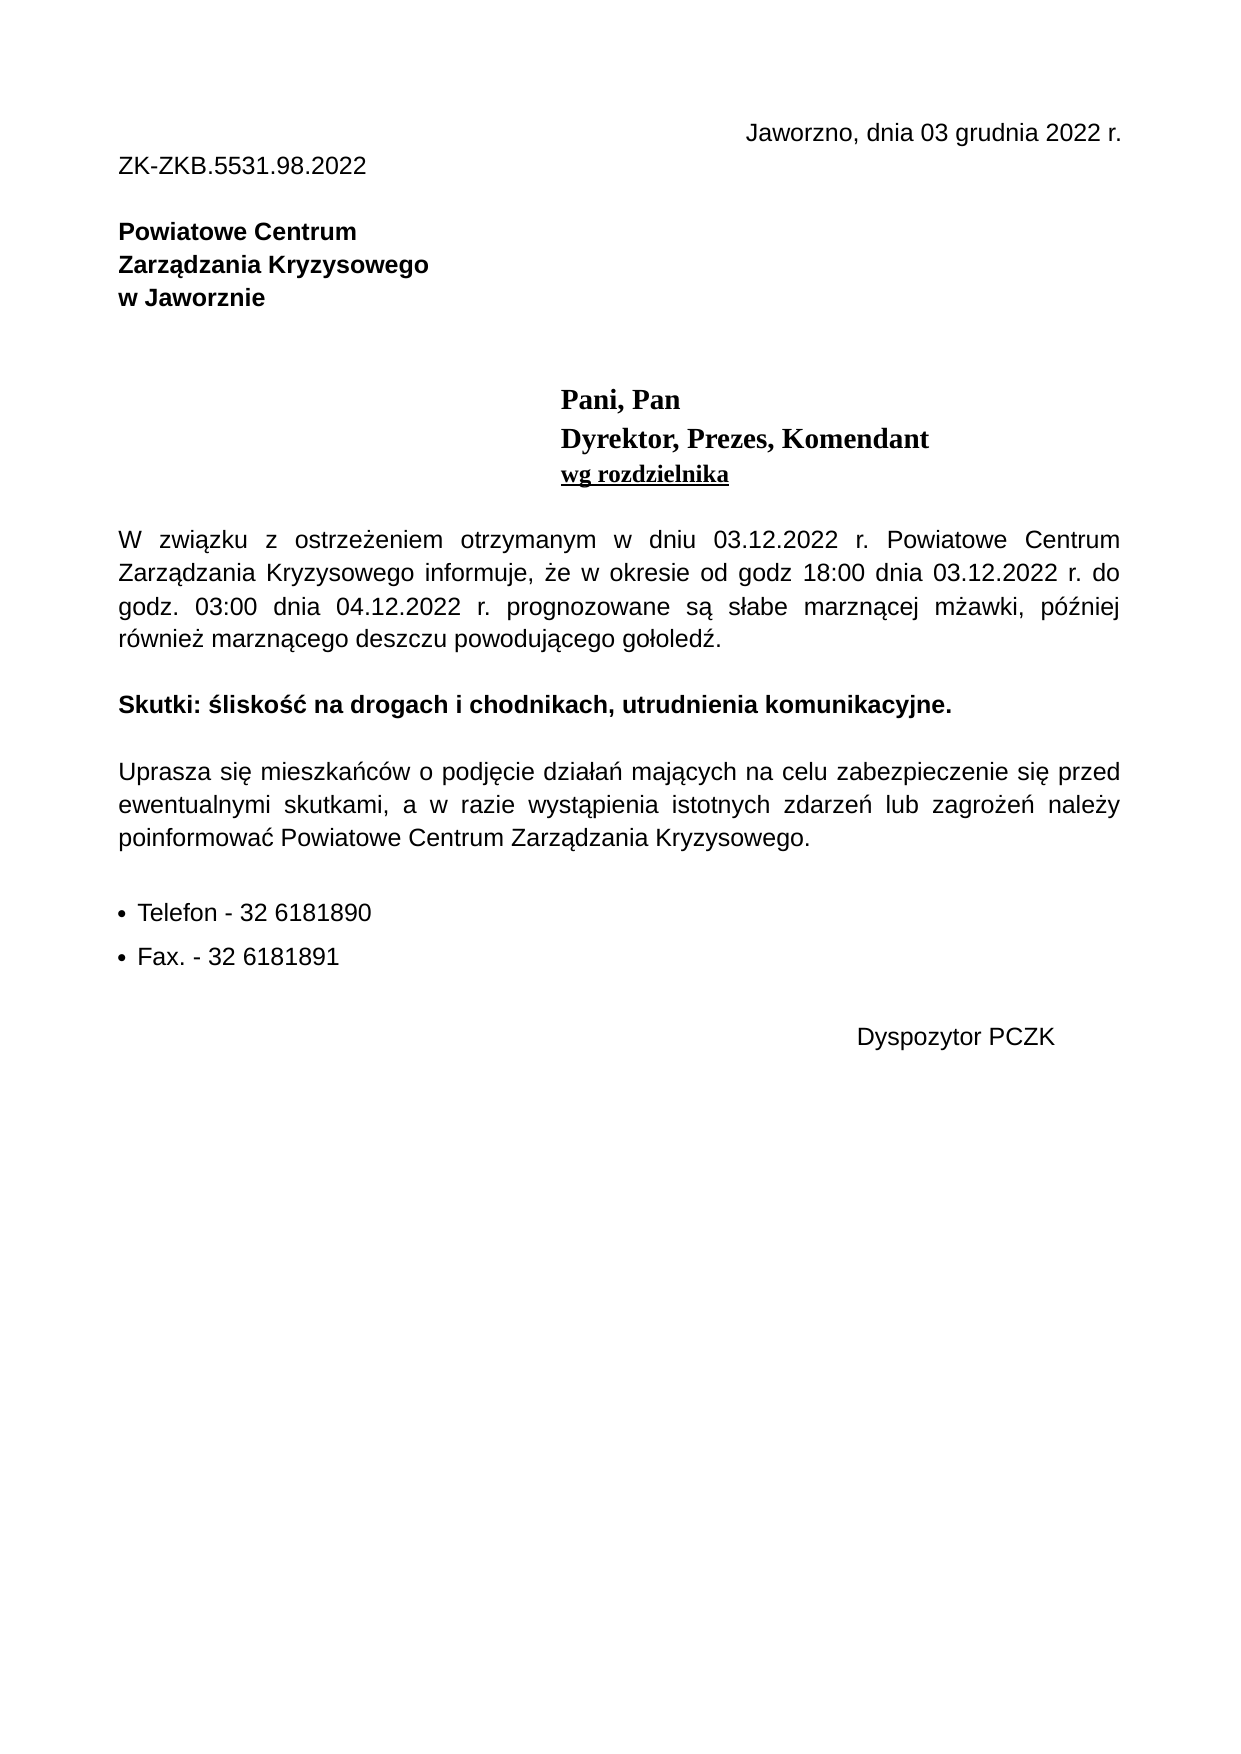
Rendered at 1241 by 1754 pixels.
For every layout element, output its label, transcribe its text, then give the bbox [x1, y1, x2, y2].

text Dyrektor, Prezes, Komendant [561, 421, 1122, 454]
text Zarządzania Kryzysowego [118, 250, 1122, 279]
text Jaworzno, dnia 03 grudnia 2022 r. [118, 118, 1122, 147]
text Skutki: śliskość na drogach i chodnikach, utrudnienia komunikacyjne. [118, 691, 1122, 719]
text Dyspozytor PCZK [118, 1022, 1122, 1051]
text W związku z ostrzeżeniem otrzymanym w dniu 03.12.2022 r. Powiatowe Centrum Zarządzania Kryzysowego informuje, że w okresie od godz 18:00 dnia 03.12.2022 r. do godz. 03:00 dnia 04.12.2022 r. prognozowane są słabe marznącej mżawki, później również marznącego deszczu powodującego gołoledź. [118, 525, 1122, 653]
text ZK-ZKB.5531.98.2022 [118, 151, 1122, 180]
text · Telefon - 32 6181890 [118, 898, 1122, 927]
text Powiatowe Centrum [118, 217, 1122, 246]
text wg rozdzielnika [561, 459, 1122, 488]
text Pani, Pan [561, 382, 1122, 416]
text · Fax. - 32 6181891 [118, 942, 1122, 970]
text w Jaworznie [118, 283, 1122, 312]
text Uprasza się mieszkańców o podjęcie działań mających na celu zabezpieczenie się przed ewentualnymi skutkami, a w razie wystąpienia istotnych zdarzeń lub zagrożeń należy poinformować Powiatowe Centrum Zarządzania Kryzysowego. [118, 757, 1122, 851]
